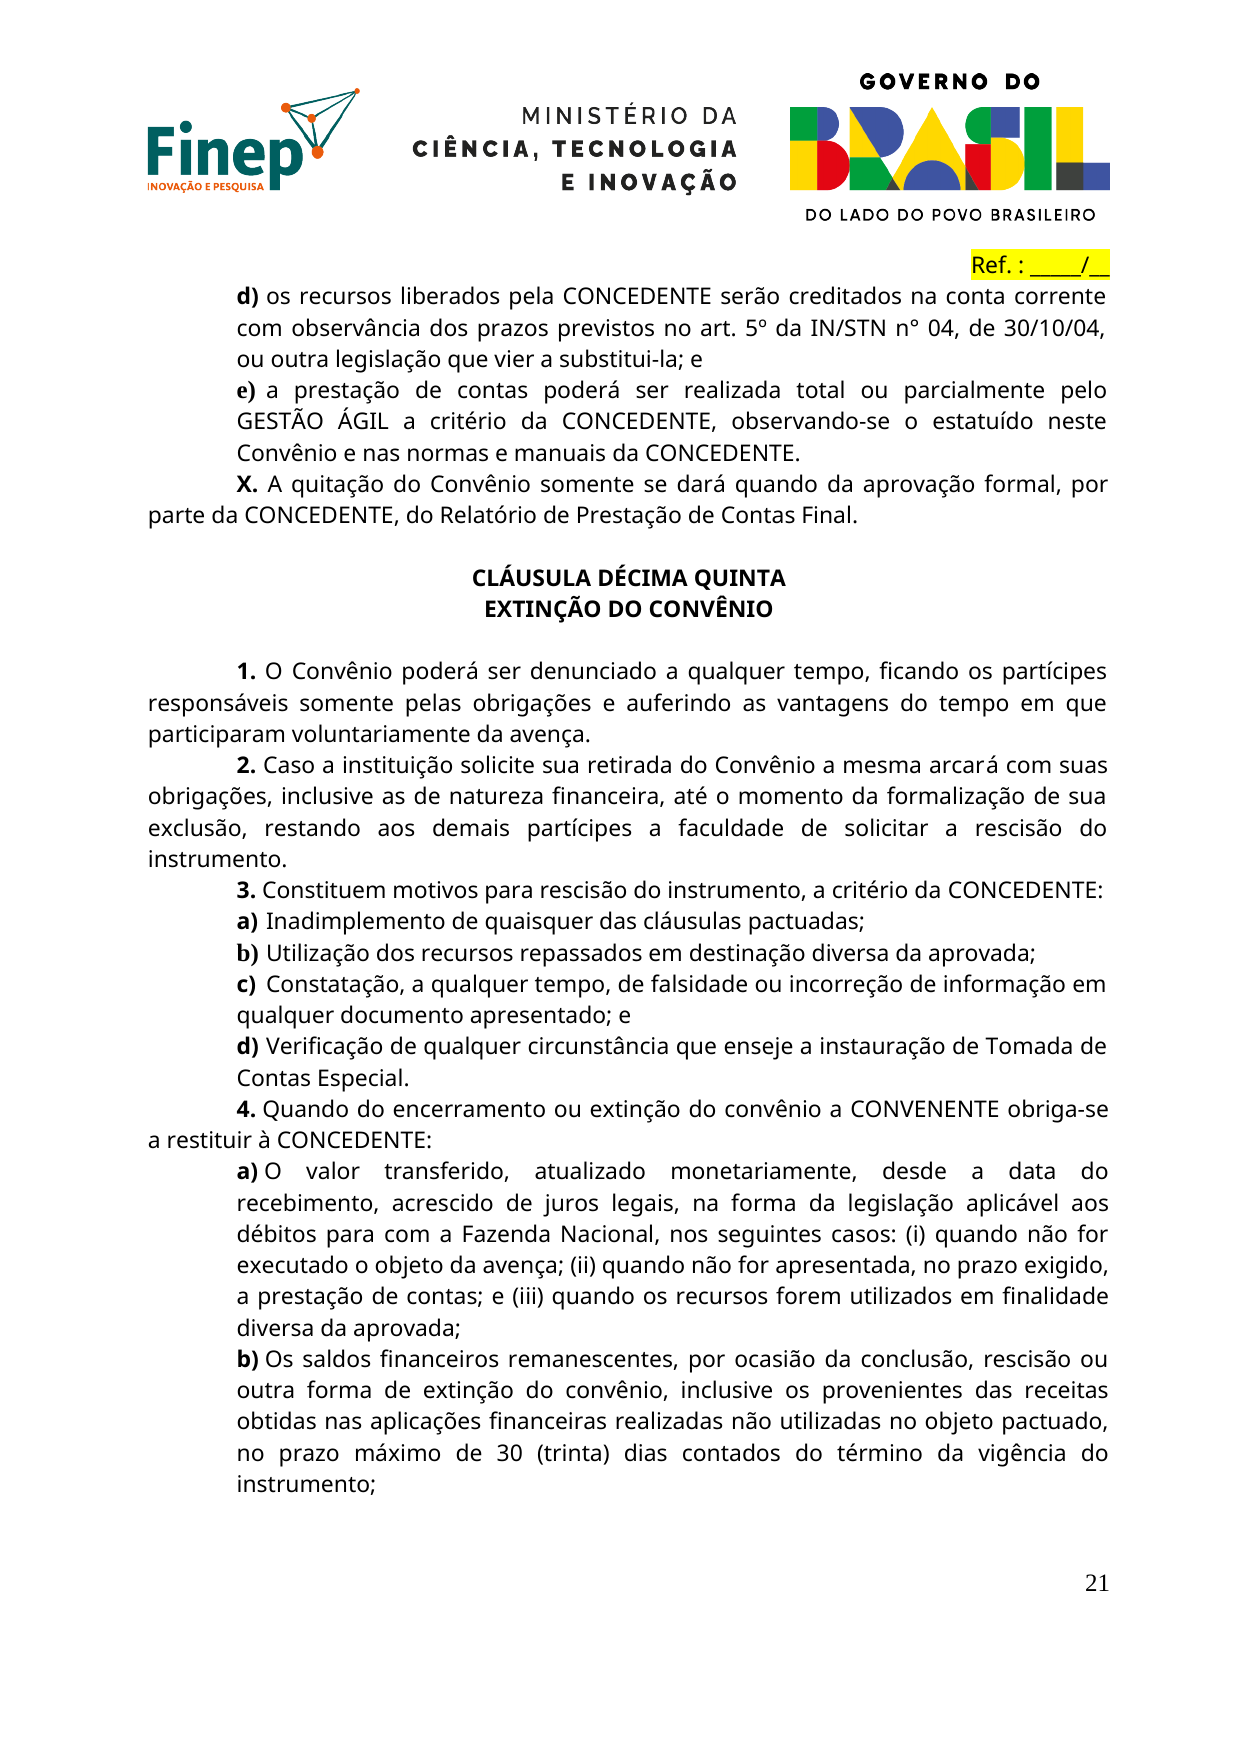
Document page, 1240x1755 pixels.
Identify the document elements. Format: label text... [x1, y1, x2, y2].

list b) Os saldos financeiros remanescentes, por ocasião da conclusão, rescisão ou outra forma de extinção do convênio, inclusive os provenientes das receitas obtidas nas aplicações financeiras realizadas não utilizadas no objeto pactuado, no prazo máximo de 30 (trinta) dias contados do término da vigência do instrumento; [236, 1343, 1110, 1499]
text 2. Caso a instituição solicite sua retirada do Convênio a mesma arcará com suas obrigações, inclusive as de natureza financeira, até o momento da formalização de sua exclusão, restando aos demais partícipes a faculdade de solicitar a rescisão do instrumento. [148, 749, 1108, 874]
list EXTINÇÃO DO CONVÊNIO [148, 593, 1110, 624]
text 4. Quando do encerramento ou extinção do convênio a CONVENENTE obriga-se a restituir à CONCEDENTE: [148, 1093, 1110, 1155]
list Verificação de qualquer circunstância que enseje a instauração de Tomada de Contas Especial. [236, 1030, 1108, 1093]
list a prestação de contas poderá ser realizada total ou parcialmente pelo GESTÃO ÁGIL a critério da CONCEDENTE, observando-se o estatuído neste Convênio e nas normas e manuais da CONCEDENTE. [236, 374, 1107, 468]
text 1. O Convênio poderá ser denunciado a qualquer tempo, ficando os partícipes responsáveis somente pelas obrigações e auferindo as vantagens do tempo em que participaram voluntariamente da avença. [148, 655, 1108, 749]
text 3. Constituem motivos para rescisão do instrumento, a critério da CONCEDENTE: [148, 874, 1108, 905]
list Constatação, a qualquer tempo, de falsidade ou incorreção de informação em qualquer documento apresentado; e [236, 968, 1108, 1030]
list a) O valor transferido, atualizado monetariamente, desde a data do recebimento, acrescido de juros legais, na forma da legislação aplicável aos débitos para com a Fazenda Nacional, nos seguintes casos: (i) quando não for executado o objeto da avença; (ii) quando não for apresentada, no prazo exigido, a prestação de contas; e (iii) quando os recursos forem utilizados em finalidade diversa da aprovada; [236, 1155, 1110, 1343]
list Inadimplemento de quaisquer das cláusulas pactuadas; [236, 905, 1108, 936]
list Utilização dos recursos repassados em destinação diversa da aprovada; [236, 936, 1108, 968]
text X. A quitação do Convênio somente se dará quando da aprovação formal, por parte da CONCEDENTE, do Relatório de Prestação de Contas Final. [148, 468, 1110, 530]
list os recursos liberados pela CONCEDENTE serão creditados na conta corrente com observância dos prazos previstos no art. 5º da IN/STN n° 04, de 30/10/04, ou outra legislação que vier a substitui-la; e [236, 280, 1107, 374]
list CLÁUSULA DÉCIMA QUINTA [148, 561, 1110, 593]
